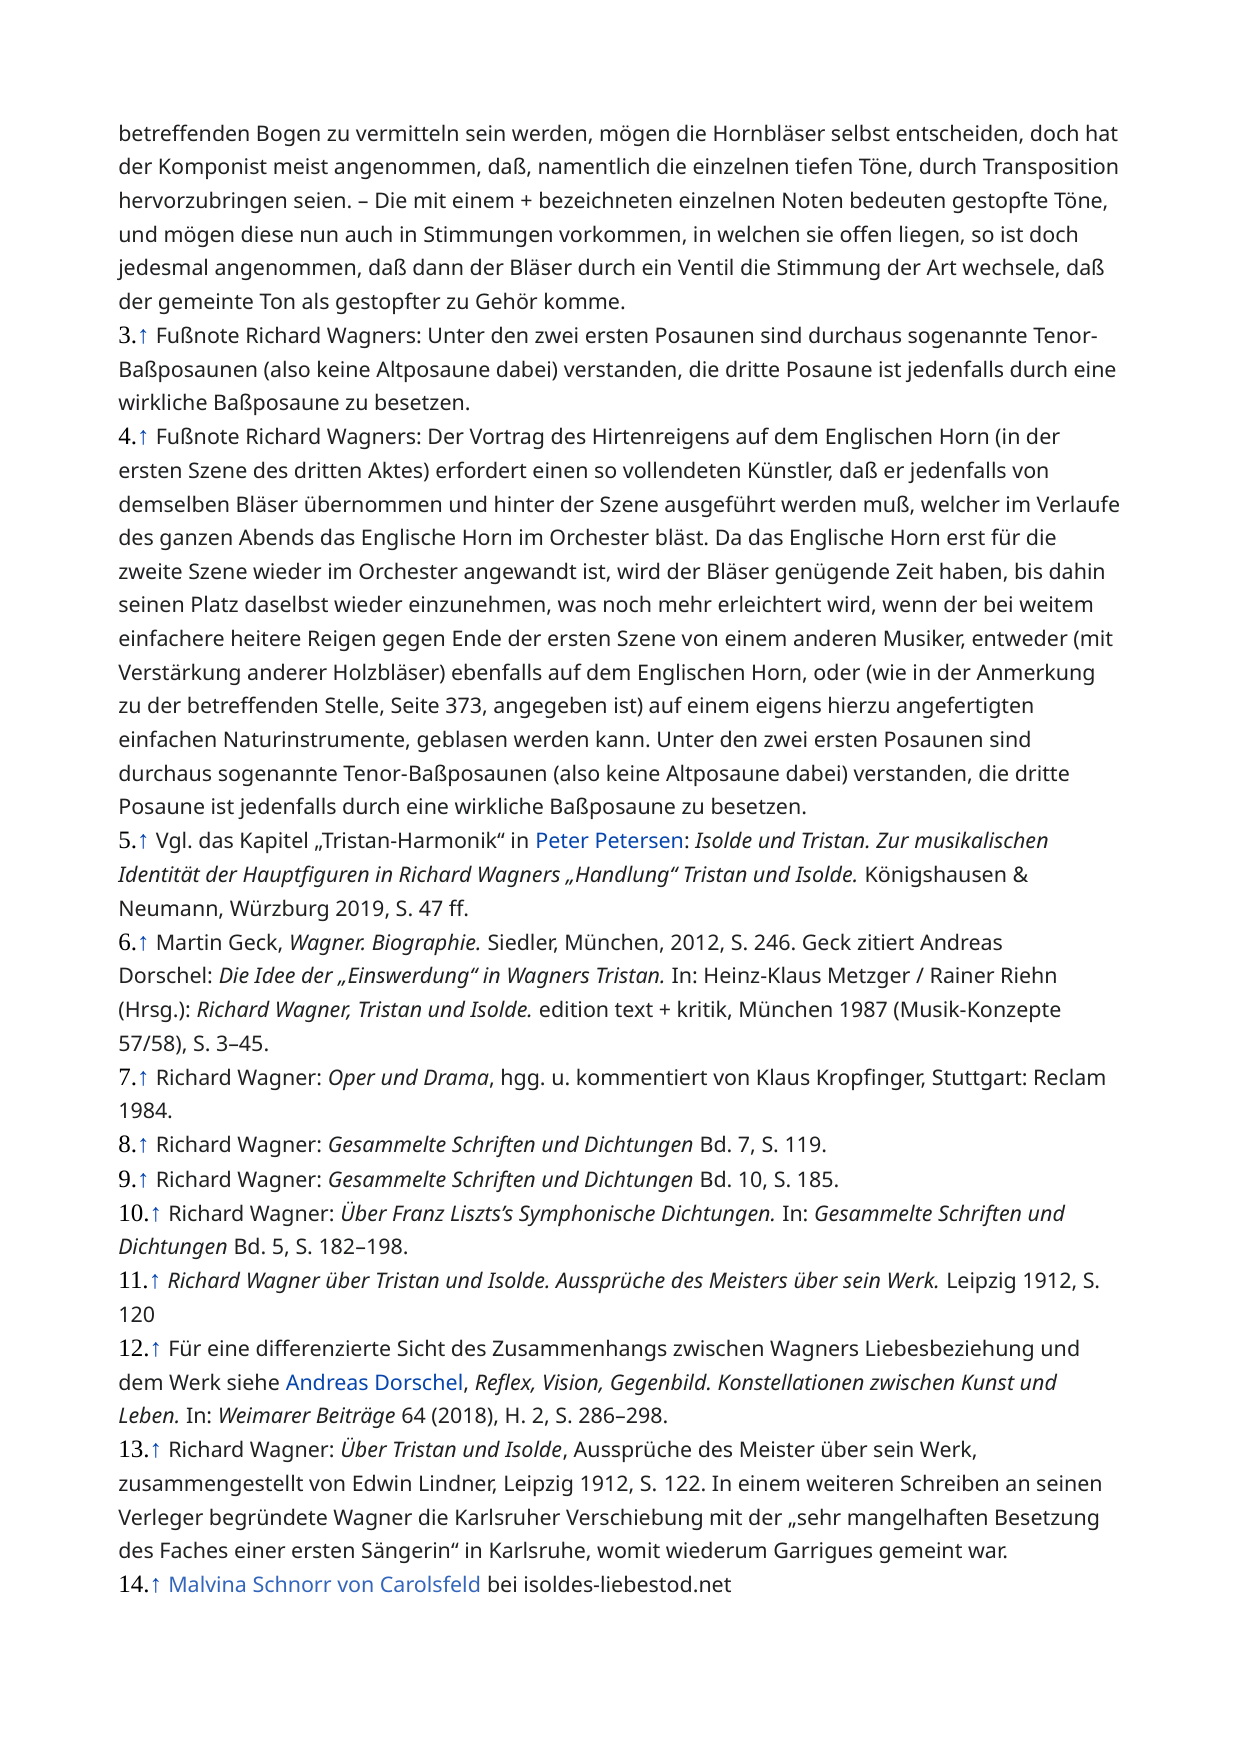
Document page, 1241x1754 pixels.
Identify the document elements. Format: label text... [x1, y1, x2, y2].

list ↑ Richard Wagner: Gesammelte Schriften und Dichtungen Bd. 10, S. 185. [118, 1164, 1122, 1193]
list ↑ Fußnote Richard Wagners: Der Vortrag des Hirtenreigens auf dem Englischen Horn (in der ersten Szene des dritten Aktes) erfordert einen so vollendeten Künstler, daß er jedenfalls von demselben Bläser übernommen und hinter der Szene ausgeführt werden muß, welcher im Verlaufe des ganzen Abends das Englische Horn im Orchester bläst. Da das Englische Horn erst für die zweite Szene wieder im Orchester angewandt ist, wird der Bläser genügende Zeit haben, bis dahin seinen Platz daselbst wieder einzunehmen, was noch mehr erleichtert wird, wenn der bei weitem einfachere heitere Reigen gegen Ende der ersten Szene von einem anderen Musiker, entweder (mit Verstärkung anderer Holzbläser) ebenfalls auf dem Englischen Horn, oder (wie in der Anmerkung zu der betreffenden Stelle, Seite 373, angegeben ist) auf einem eigens hierzu angefertigten einfachen Naturinstrumente, geblasen werden kann. Unter den zwei ersten Posaunen sind durchaus sogenannte Tenor-Baßposaunen (also keine Altposaune dabei) verstanden, die dritte Posaune ist jedenfalls durch eine wirkliche Baßposaune zu besetzen. [118, 421, 1122, 821]
list ↑ Für eine differenzierte Sicht des Zusammenhangs zwischen Wagners Liebesbeziehung und dem Werk siehe Andreas Dorschel, Reflex, Vision, Gegenbild. Konstellationen zwischen Kunst und Leben. In: Weimarer Beiträge 64 (2018), H. 2, S. 286–298. [118, 1333, 1122, 1430]
list ↑ Richard Wagner: Über Franz Liszts’s Symphonische Dichtungen. In: Gesammelte Schriften und Dichtungen Bd. 5, S. 182–198. [118, 1198, 1122, 1261]
list ↑ Martin Geck, Wagner. Biographie. Siedler, München, 2012, S. 246. Geck zitiert Andreas Dorschel: Die Idee der „Einswerdung“ in Wagners Tristan. In: Heinz-Klaus Metzger / Rainer Riehn (Hrsg.): Richard Wagner, Tristan und Isolde. edition text + kritik, München 1987 (Musik-Konzepte 57/58), S. 3–45. [118, 927, 1122, 1057]
list ↑ Richard Wagner: Oper und Drama, hgg. u. kommentiert von Klaus Kropfinger, Stuttgart: Reclam 1984. [118, 1062, 1122, 1125]
list ↑ Malvina Schnorr von Carolsfeld bei isoldes-liebestod.net [118, 1569, 1122, 1599]
list ↑ Fußnote Richard Wagners: Unter den zwei ersten Posaunen sind durchaus sogenannte Tenor-Baßposaunen (also keine Altposaune dabei) verstanden, die dritte Posaune ist jedenfalls durch eine wirkliche Baßposaune zu besetzen. [118, 320, 1122, 417]
list ↑ Richard Wagner: Über Tristan und Isolde, Aussprüche des Meister über sein Werk, zusammengestellt von Edwin Lindner, Leipzig 1912, S. 122. In einem weiteren Schreiben an seinen Verleger begründete Wagner die Karlsruher Verschiebung mit der „sehr mangelhaften Besetzung des Faches einer ersten Sängerin“ in Karlsruhe, womit wiederum Garrigues gemeint war. [118, 1434, 1122, 1565]
list ↑ Richard Wagner über Tristan und Isolde. Aussprüche des Meisters über sein Werk. Leipzig 1912, S. 120 [118, 1265, 1122, 1329]
list ↑ Richard Wagner: Gesammelte Schriften und Dichtungen Bd. 7, S. 119. [118, 1129, 1122, 1159]
list ↑ Vgl. das Kapitel „Tristan-Harmonik“ in Peter Petersen: Isolde und Tristan. Zur musikalischen Identität der Hauptfiguren in Richard Wagners „Handlung“ Tristan und Isolde. Königshausen & Neumann, Würzburg 2019, S. 47 ff. [118, 826, 1122, 922]
list betreffenden Bogen zu vermitteln sein werden, mögen die Hornbläser selbst entscheiden, doch hat der Komponist meist angenommen, daß, namentlich die einzelnen tiefen Töne, durch Transposition hervorzubringen seien. – Die mit einem + bezeichneten einzelnen Noten bedeuten gestopfte Töne, und mögen diese nun auch in Stimmungen vorkommen, in welchen sie offen liegen, so ist doch jedesmal angenommen, daß dann der Bläser durch ein Ventil die Stimmung der Art wechsele, daß der gemeinte Ton als gestopfter zu Gehör komme. [118, 118, 1122, 316]
